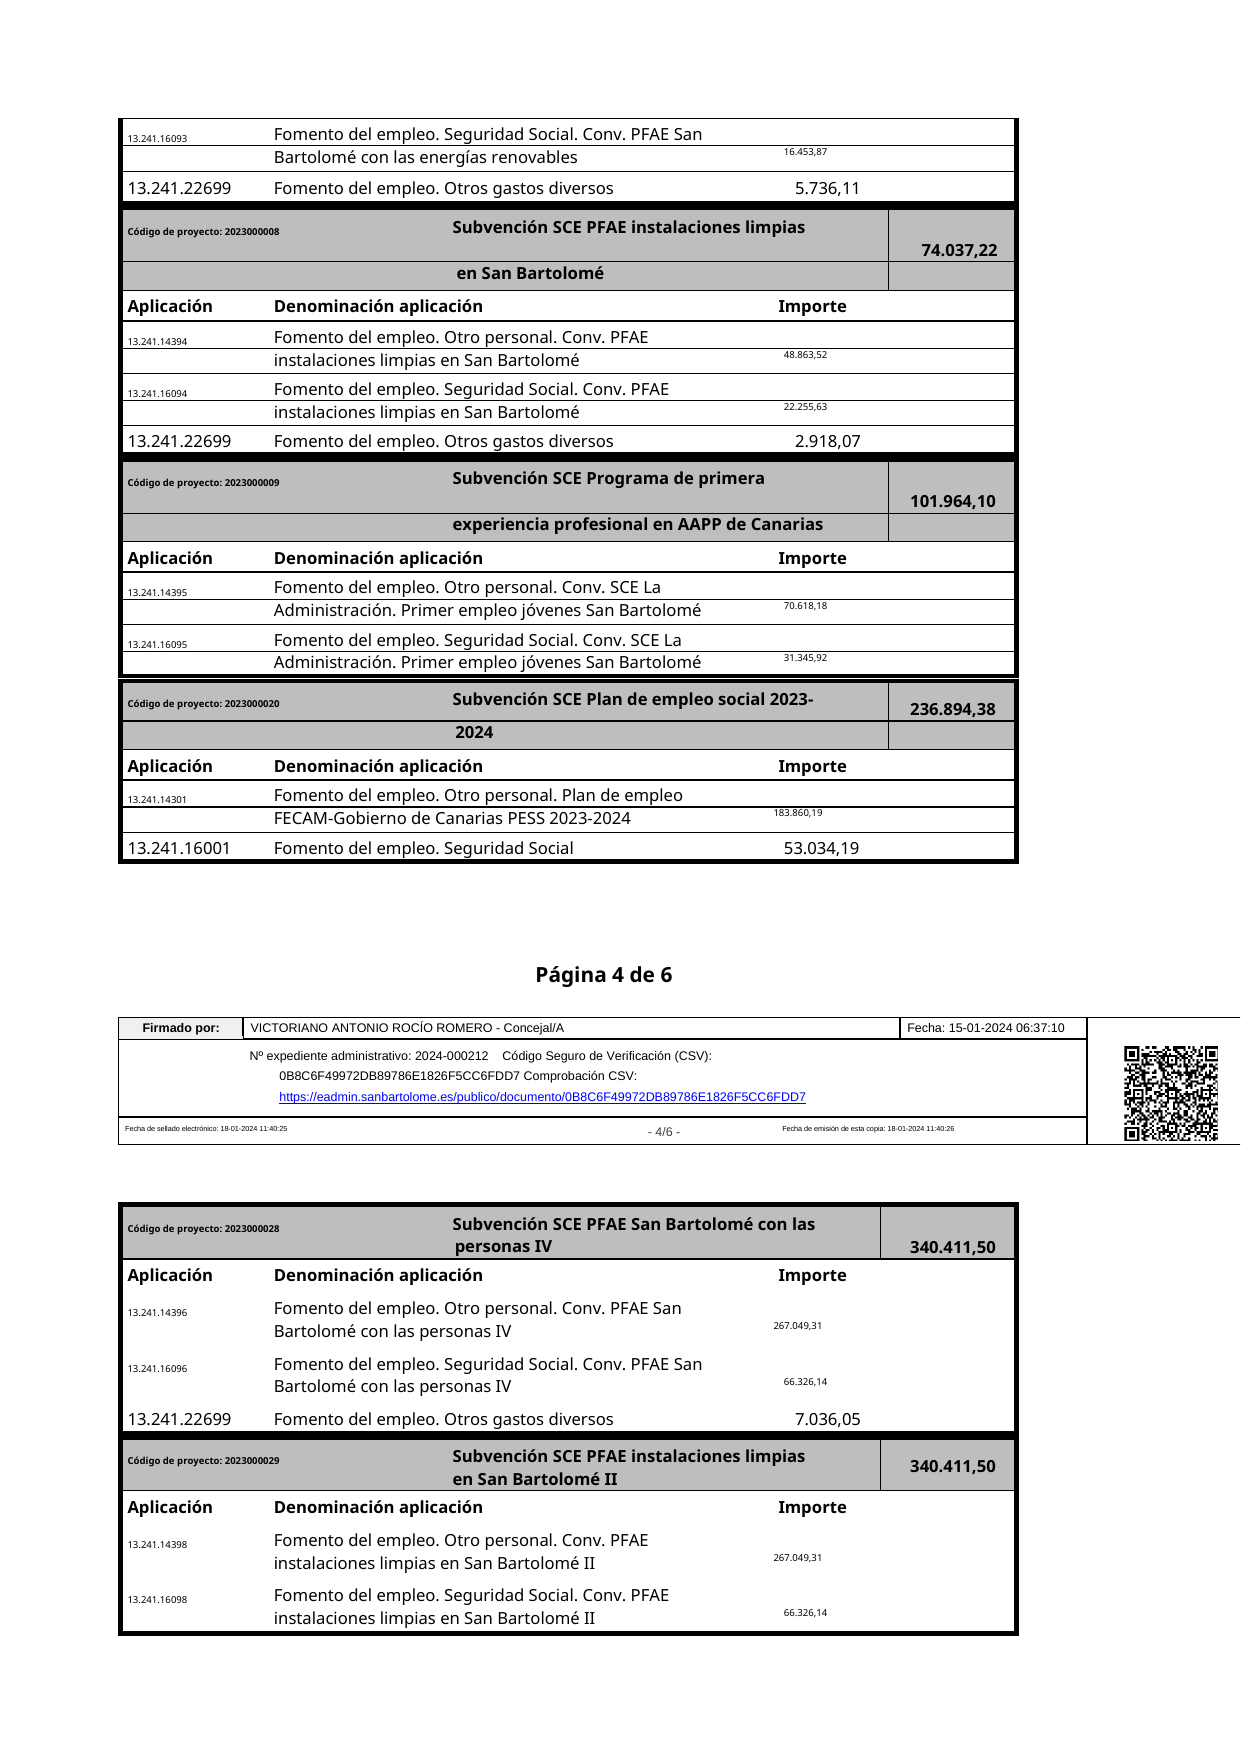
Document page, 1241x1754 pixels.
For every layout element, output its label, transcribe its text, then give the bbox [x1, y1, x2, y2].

table_cell Aplicación Denominación aplicación Importe [123, 750, 1014, 779]
table_cell experiencia profesional en AAPP de Canarias [123, 514, 888, 541]
table_cell 13.241.14395 Fomento del empleo. Otro personal. Conv. SCE La [123, 573, 1014, 599]
table_cell 13.241.14301 Fomento del empleo. Otro personal. Plan de empleo [123, 781, 1014, 806]
table_header Código de proyecto: 2023000028 Subvención SCE PFAE San Bartolomé con las personas IV [123, 1207, 880, 1258]
table_cell 13.241.16001 Fomento del empleo. Seguridad Social 53.034,19 [123, 833, 1014, 859]
table_cell Código de proyecto: 2023000020 Subvención SCE Plan de empleo social 2023- [123, 683, 888, 720]
table_cell Código de proyecto: 2023000009 Subvención SCE Programa de primera [123, 462, 888, 513]
table_cell 13.241.16094 Fomento del empleo. Seguridad Social. Conv. PFAE [123, 374, 1014, 400]
table_cell Nº expediente administrativo: 2024-000212 Código Seguro de Verificación (CSV): 0B8C6F49972DB89786E1826F5CC6FDD7 Comprobación CSV: https://eadmin.sanbartolome.es/publico/documento/0B8C6F49972DB89786E1826F5CC6FDD7 [119, 1040, 1086, 1116]
table_cell 13.241.16095 Fomento del empleo. Seguridad Social. Conv. SCE La [123, 625, 1014, 651]
table_cell Bartolomé con las energías renovables 16.453,87 [123, 146, 1014, 171]
table_cell Aplicación Denominación aplicación Importe [123, 542, 1014, 571]
table_header Firmado por: [119, 1018, 242, 1036]
table_header [1088, 1018, 1240, 1144]
table_cell Aplicación Denominación aplicación Importe 13.241.14396 Fomento del empleo. Otro personal. Conv. PFAE San Bartolomé con las personas IV 267.049,31 13.241.16096 Fomento del empleo. Seguridad Social. Conv. PFAE San Bartolomé con las personas IV 66.326,14 13.241.22699 Fomento del empleo. Otros gastos diversos 7.036,05 [123, 1260, 1014, 1431]
text Página 4 de 6 [304, 960, 903, 988]
table_cell Aplicación Denominación aplicación Importe 13.241.14398 Fomento del empleo. Otro personal. Conv. PFAE instalaciones limpias en San Bartolomé II 267.049,31 13.241.16098 Fomento del empleo. Seguridad Social. Conv. PFAE instalaciones limpias en San Bartolomé II 66.326,14 [123, 1491, 1014, 1631]
table_header 340.411,50 [881, 1207, 1014, 1258]
table_cell FECAM-Gobierno de Canarias PESS 2023-2024 183.860,19 [123, 808, 1014, 832]
table_cell Código de proyecto: 2023000029 Subvención SCE PFAE instalaciones limpias en San Bartolomé II [123, 1440, 880, 1490]
table_cell Fecha de sellado electrónico: 18-01-2024 11:40:25 - 4/6 - Fecha de emisión de esta copia: 18-01-2024 11:40:26 [119, 1118, 1086, 1144]
table_cell [889, 722, 1014, 749]
table_cell 13.241.14394 Fomento del empleo. Otro personal. Conv. PFAE [123, 322, 1014, 348]
table_cell 13.241.22699 Fomento del empleo. Otros gastos diversos 2.918,07 [123, 426, 1014, 452]
table_cell Administración. Primer empleo jóvenes San Bartolomé 70.618,18 [123, 600, 1014, 624]
table_cell en San Bartolomé [123, 262, 888, 290]
table_cell 101.964,10 [889, 462, 1014, 513]
table_cell instalaciones limpias en San Bartolomé 48.863,52 [123, 349, 1014, 373]
table_header Fecha: 15-01-2024 06:37:10 [901, 1018, 1086, 1038]
table_cell instalaciones limpias en San Bartolomé 22.255,63 [123, 401, 1014, 425]
table_cell 74.037,22 [889, 210, 1014, 261]
table_cell 13.241.22699 Fomento del empleo. Otros gastos diversos 5.736,11 [123, 172, 1014, 201]
table_cell 340.411,50 [881, 1440, 1014, 1490]
table_cell Código de proyecto: 2023000008 Subvención SCE PFAE instalaciones limpias [123, 210, 888, 261]
table_cell [889, 262, 1014, 290]
table_cell [889, 514, 1014, 541]
table_cell 13.241.16093 Fomento del empleo. Seguridad Social. Conv. PFAE San [123, 119, 1014, 145]
table_header VICTORIANO ANTONIO ROCÍO ROMERO - Concejal/A [244, 1018, 899, 1038]
table_cell Administración. Primer empleo jóvenes San Bartolomé 31.345,92 [123, 652, 1014, 674]
table_cell 2024 [123, 722, 888, 749]
table_cell Aplicación Denominación aplicación Importe [123, 291, 1014, 320]
table_cell 236.894,38 [889, 683, 1014, 720]
